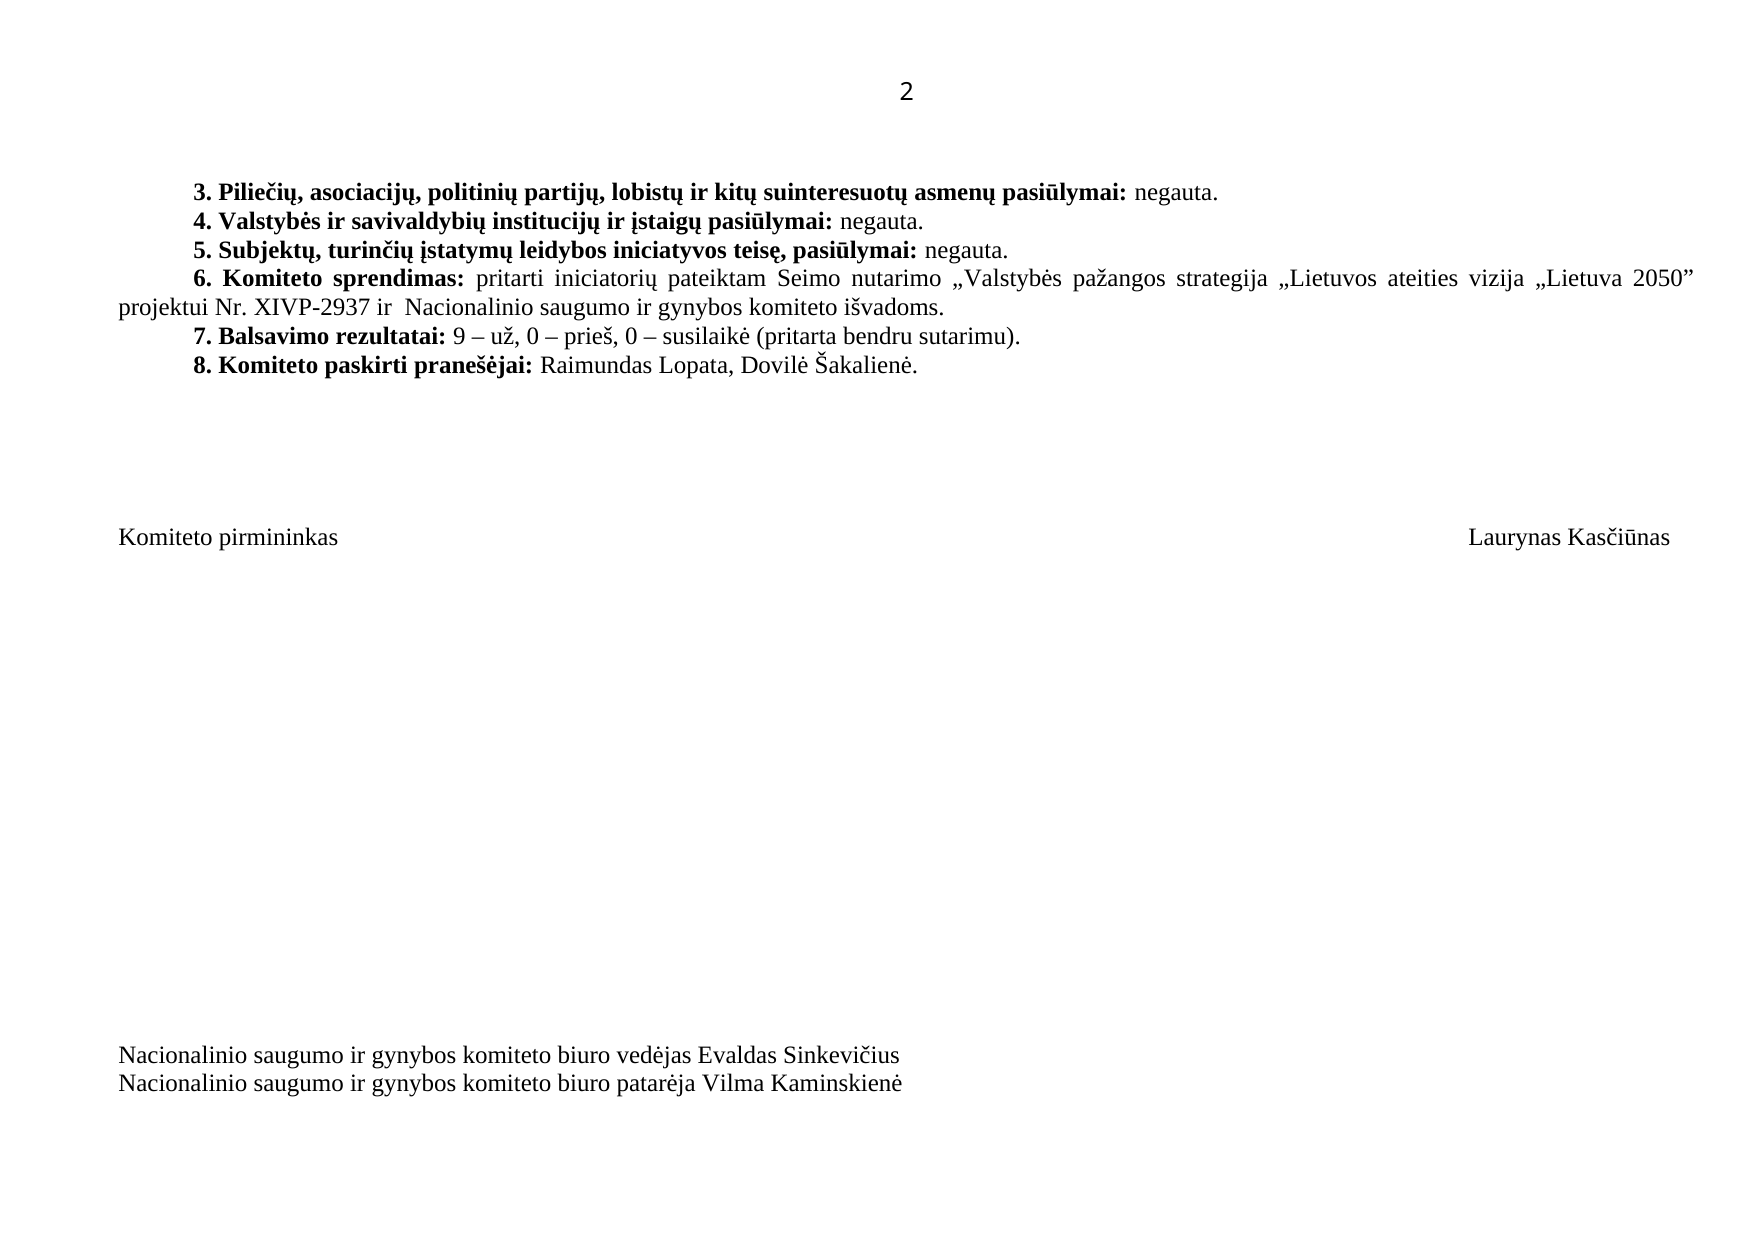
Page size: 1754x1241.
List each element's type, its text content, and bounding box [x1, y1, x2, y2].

text Nacionalinio saugumo ir gynybos komiteto biuro vedėjas Evaldas Sinkevičius [118, 1040, 1695, 1068]
text 8. Komiteto paskirti pranešėjai: Raimundas Lopata, Dovilė Šakalienė. [118, 350, 1695, 378]
subtitle 4. Valstybės ir savivaldybių institucijų ir įstaigų pasiūlymai: negauta. [118, 206, 1695, 235]
text 7. Balsavimo rezultatai: 9 – už, 0 – prieš, 0 – susilaikė (pritarta bendru sutarimu). [118, 321, 1695, 350]
text Nacionalinio saugumo ir gynybos komiteto biuro patarėja Vilma Kaminskienė [118, 1068, 1695, 1097]
text Komiteto pirmininkas Laurynas Kasčiūnas [118, 522, 1695, 551]
subtitle 3. Piliečių, asociacijų, politinių partijų, lobistų ir kitų suinteresuotų asmenų pasiūlymai: negauta. [118, 177, 1695, 206]
text 6. Komiteto sprendimas: pritarti iniciatorių pateiktam Seimo nutarimo „Valstybės pažangos strategija „Lietuvos ateities vizija „Lietuva 2050” projektui Nr. XIVP-2937 ir Nacionalinio saugumo ir gynybos komiteto išvadoms. [118, 263, 1695, 321]
subtitle 5. Subjektų, turinčių įstatymų leidybos iniciatyvos teisę, pasiūlymai: negauta. [118, 235, 1695, 263]
